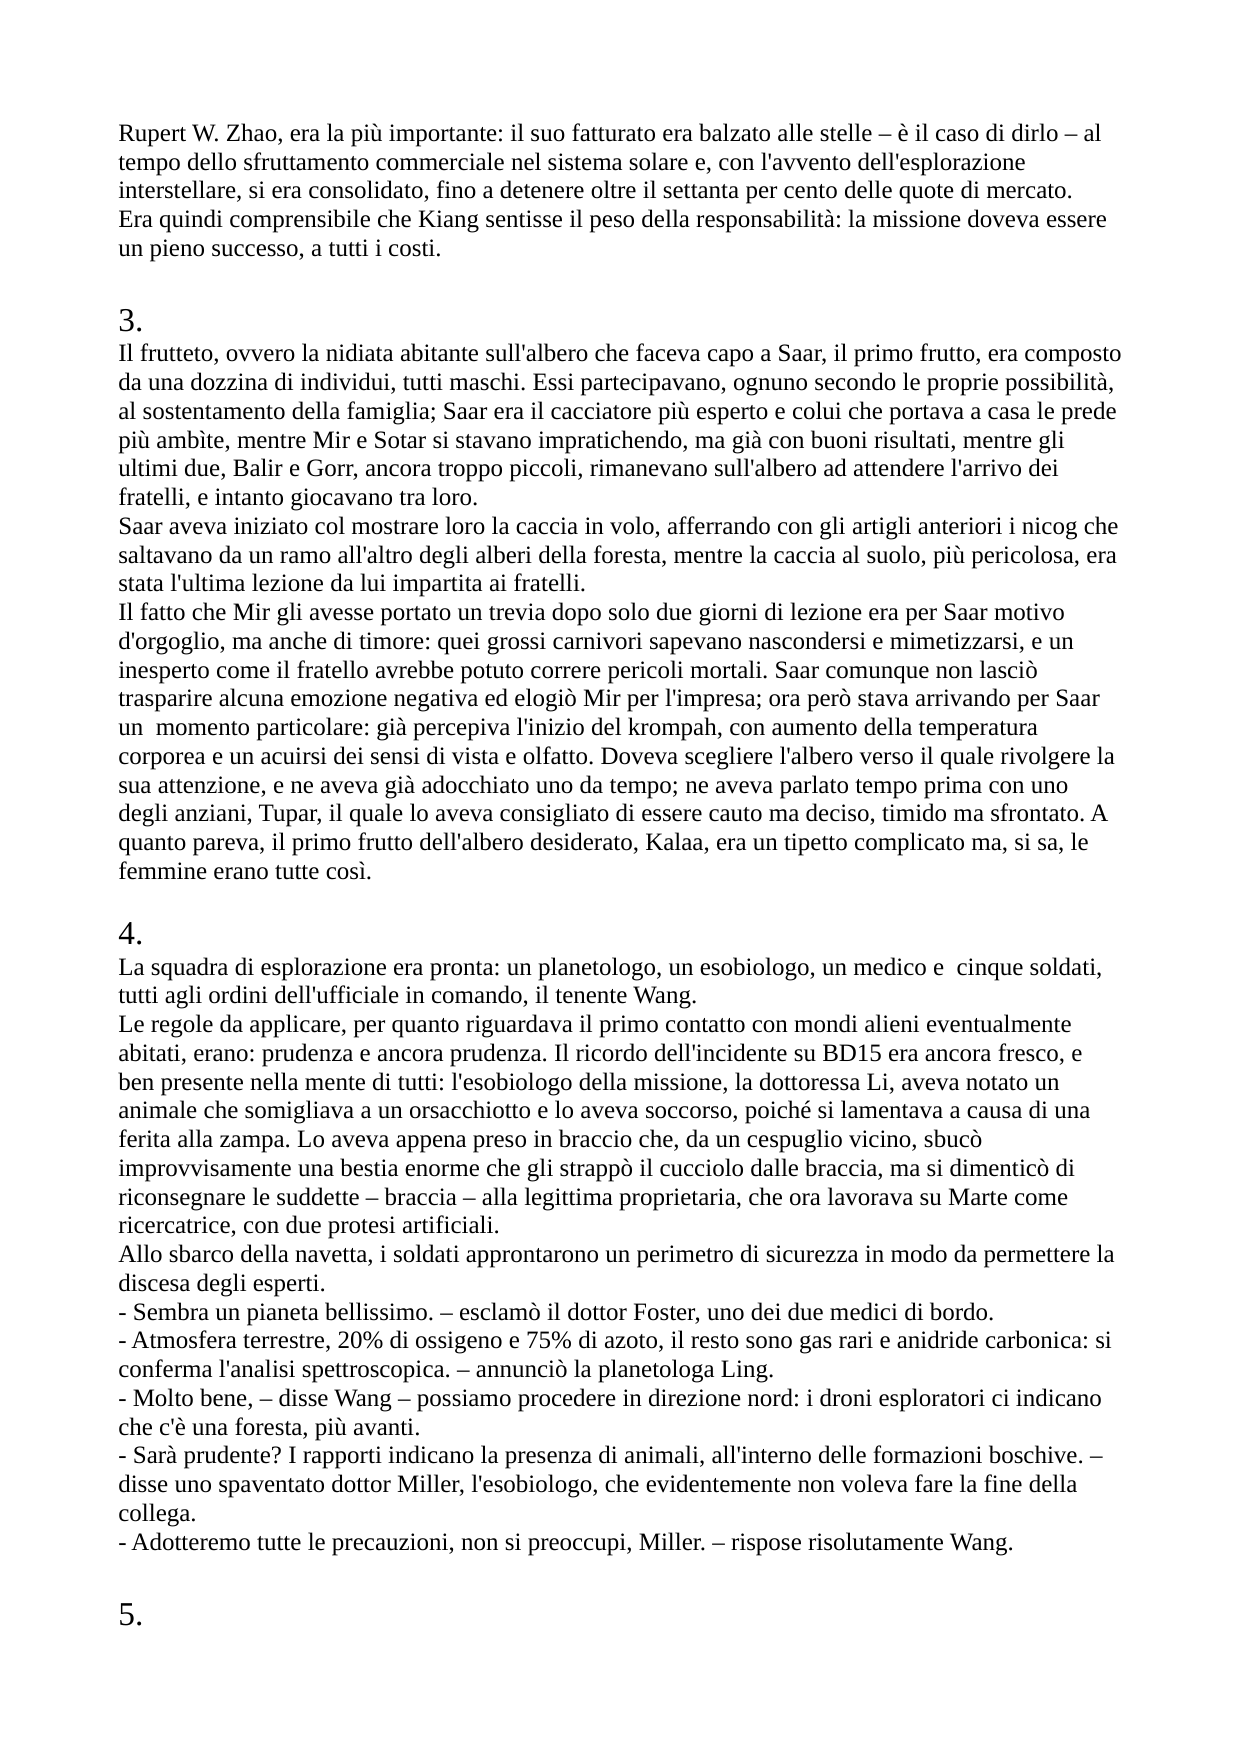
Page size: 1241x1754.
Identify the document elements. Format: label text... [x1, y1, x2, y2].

text La squadra di esplorazione era pronta: un planetologo, un esobiologo, un medico e cinque soldati, tutti agli ordini dell'ufficiale in comando, il tenente Wang. [118, 952, 1122, 1009]
text Era quindi comprensibile che Kiang sentisse il peso della responsabilità: la missione doveva essere un pieno successo, a tutti i costi. [118, 204, 1122, 262]
text - Adotteremo tutte le precauzioni, non si preoccupi, Miller. – rispose risolutamente Wang. [118, 1527, 1122, 1556]
text - Molto bene, – disse Wang – possiamo procedere in direzione nord: i droni esploratori ci indicano che c'è una foresta, più avanti. [118, 1383, 1122, 1441]
text - Sarà prudente? I rapporti indicano la presenza di animali, all'interno delle formazioni boschive. – disse uno spaventato dottor Miller, l'esobiologo, che evidentemente non voleva fare la fine della collega. [118, 1441, 1122, 1527]
text Il frutteto, ovvero la nidiata abitante sull'albero che faceva capo a Saar, il primo frutto, era composto da una dozzina di individui, tutti maschi. Essi partecipavano, ognuno secondo le proprie possibilità, al sostentamento della famiglia; Saar era il cacciatore più esperto e colui che portava a casa le prede più ambìte, mentre Mir e Sotar si stavano impratichendo, ma già con buoni risultati, mentre gli ultimi due, Balir e Gorr, ancora troppo piccoli, rimanevano sull'albero ad attendere l'arrivo dei fratelli, e intanto giocavano tra loro. [118, 338, 1122, 511]
text 5. [118, 1594, 1122, 1632]
text Rupert W. Zhao, era la più importante: il suo fatturato era balzato alle stelle – è il caso di dirlo – al tempo dello sfruttamento commerciale nel sistema solare e, con l'avvento dell'esplorazione interstellare, si era consolidato, fino a detenere oltre il settanta per cento delle quote di mercato. [118, 118, 1122, 204]
text - Atmosfera terrestre, 20% di ossigeno e 75% di azoto, il resto sono gas rari e anidride carbonica: si conferma l'analisi spettroscopica. – annunciò la planetologa Ling. [118, 1326, 1122, 1383]
text Allo sbarco della navetta, i soldati approntarono un perimetro di sicurezza in modo da permettere la discesa degli esperti. [118, 1239, 1122, 1297]
text 4. [118, 913, 1122, 952]
text Il fatto che Mir gli avesse portato un trevia dopo solo due giorni di lezione era per Saar motivo d'orgoglio, ma anche di timore: quei grossi carnivori sapevano nascondersi e mimetizzarsi, e un inesperto come il fratello avrebbe potuto correre pericoli mortali. Saar comunque non lasciò trasparire alcuna emozione negativa ed elogiò Mir per l'impresa; ora però stava arrivando per Saar un momento particolare: già percepiva l'inizio del krompah, con aumento della temperatura corporea e un acuirsi dei sensi di vista e olfatto. Doveva scegliere l'albero verso il quale rivolgere la sua attenzione, e ne aveva già adocchiato uno da tempo; ne aveva parlato tempo prima con uno degli anziani, Tupar, il quale lo aveva consigliato di essere cauto ma deciso, timido ma sfrontato. A quanto pareva, il primo frutto dell'albero desiderato, Kalaa, era un tipetto complicato ma, si sa, le femmine erano tutte così. [118, 597, 1122, 885]
text Le regole da applicare, per quanto riguardava il primo contatto con mondi alieni eventualmente abitati, erano: prudenza e ancora prudenza. Il ricordo dell'incidente su BD15 era ancora fresco, e ben presente nella mente di tutti: l'esobiologo della missione, la dottoressa Li, aveva notato un animale che somigliava a un orsacchiotto e lo aveva soccorso, poiché si lamentava a causa di una ferita alla zampa. Lo aveva appena preso in braccio che, da un cespuglio vicino, sbucò improvvisamente una bestia enorme che gli strappò il cucciolo dalle braccia, ma si dimenticò di riconsegnare le suddette – braccia – alla legittima proprietaria, che ora lavorava su Marte come ricercatrice, con due protesi artificiali. [118, 1009, 1122, 1239]
text 3. [118, 300, 1122, 338]
text - Sembra un pianeta bellissimo. – esclamò il dottor Foster, uno dei due medici di bordo. [118, 1297, 1122, 1326]
text Saar aveva iniziato col mostrare loro la caccia in volo, afferrando con gli artigli anteriori i nicog che saltavano da un ramo all'altro degli alberi della foresta, mentre la caccia al suolo, più pericolosa, era stata l'ultima lezione da lui impartita ai fratelli. [118, 511, 1122, 597]
